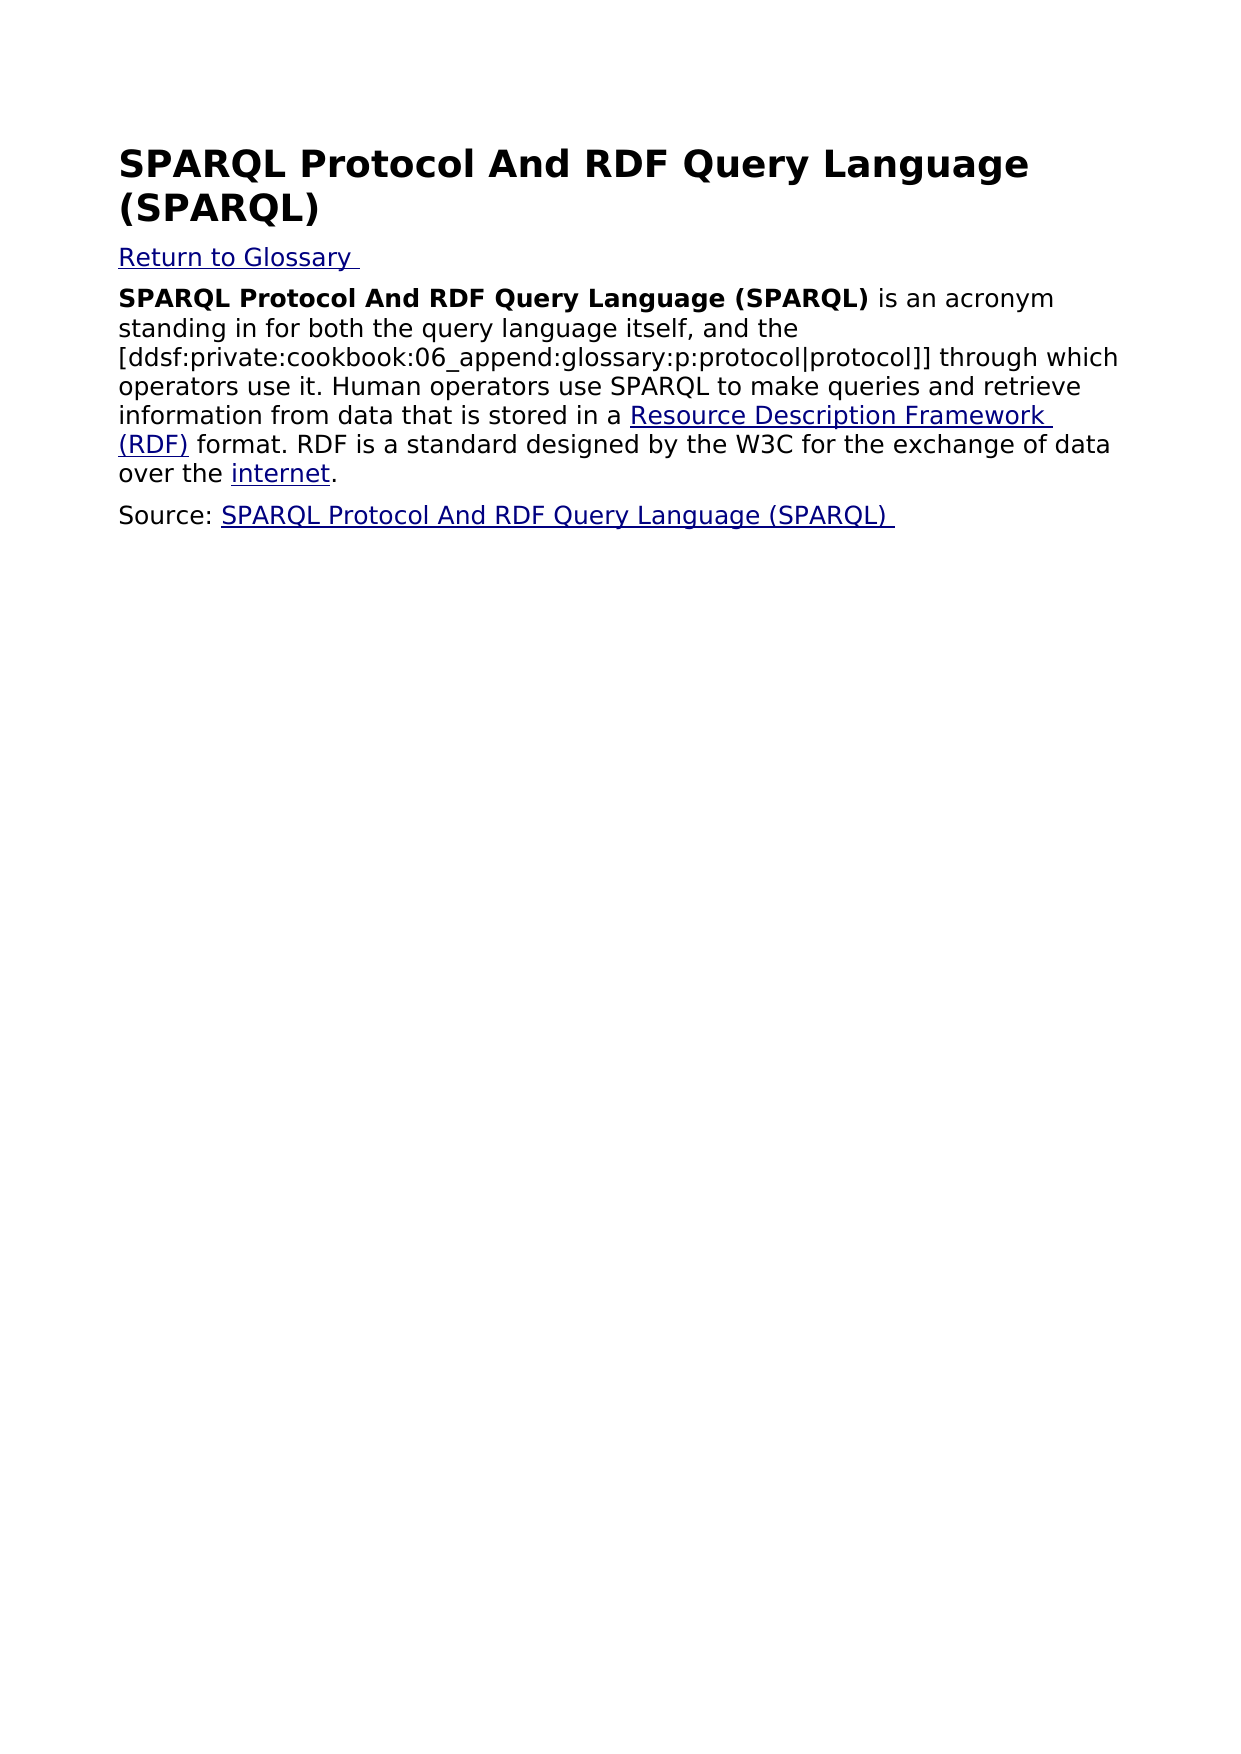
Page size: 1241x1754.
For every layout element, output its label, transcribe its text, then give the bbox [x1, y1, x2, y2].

text Return to Glossary [118, 243, 1122, 272]
subtitle SPARQL Protocol And RDF Query Language (SPARQL) [118, 143, 1122, 230]
text SPARQL Protocol And RDF Query Language (SPARQL) is an acronym standing in for both the query language itself, and the [ddsf:private:cookbook:06_append:glossary:p:protocol|protocol]] through which operators use it. Human operators use SPARQL to make queries and retrieve information from data that is stored in a Resource Description Framework (RDF) format. RDF is a standard designed by the W3C for the exchange of data over the internet. [118, 284, 1122, 489]
text Source: SPARQL Protocol And RDF Query Language (SPARQL) [118, 501, 1122, 530]
